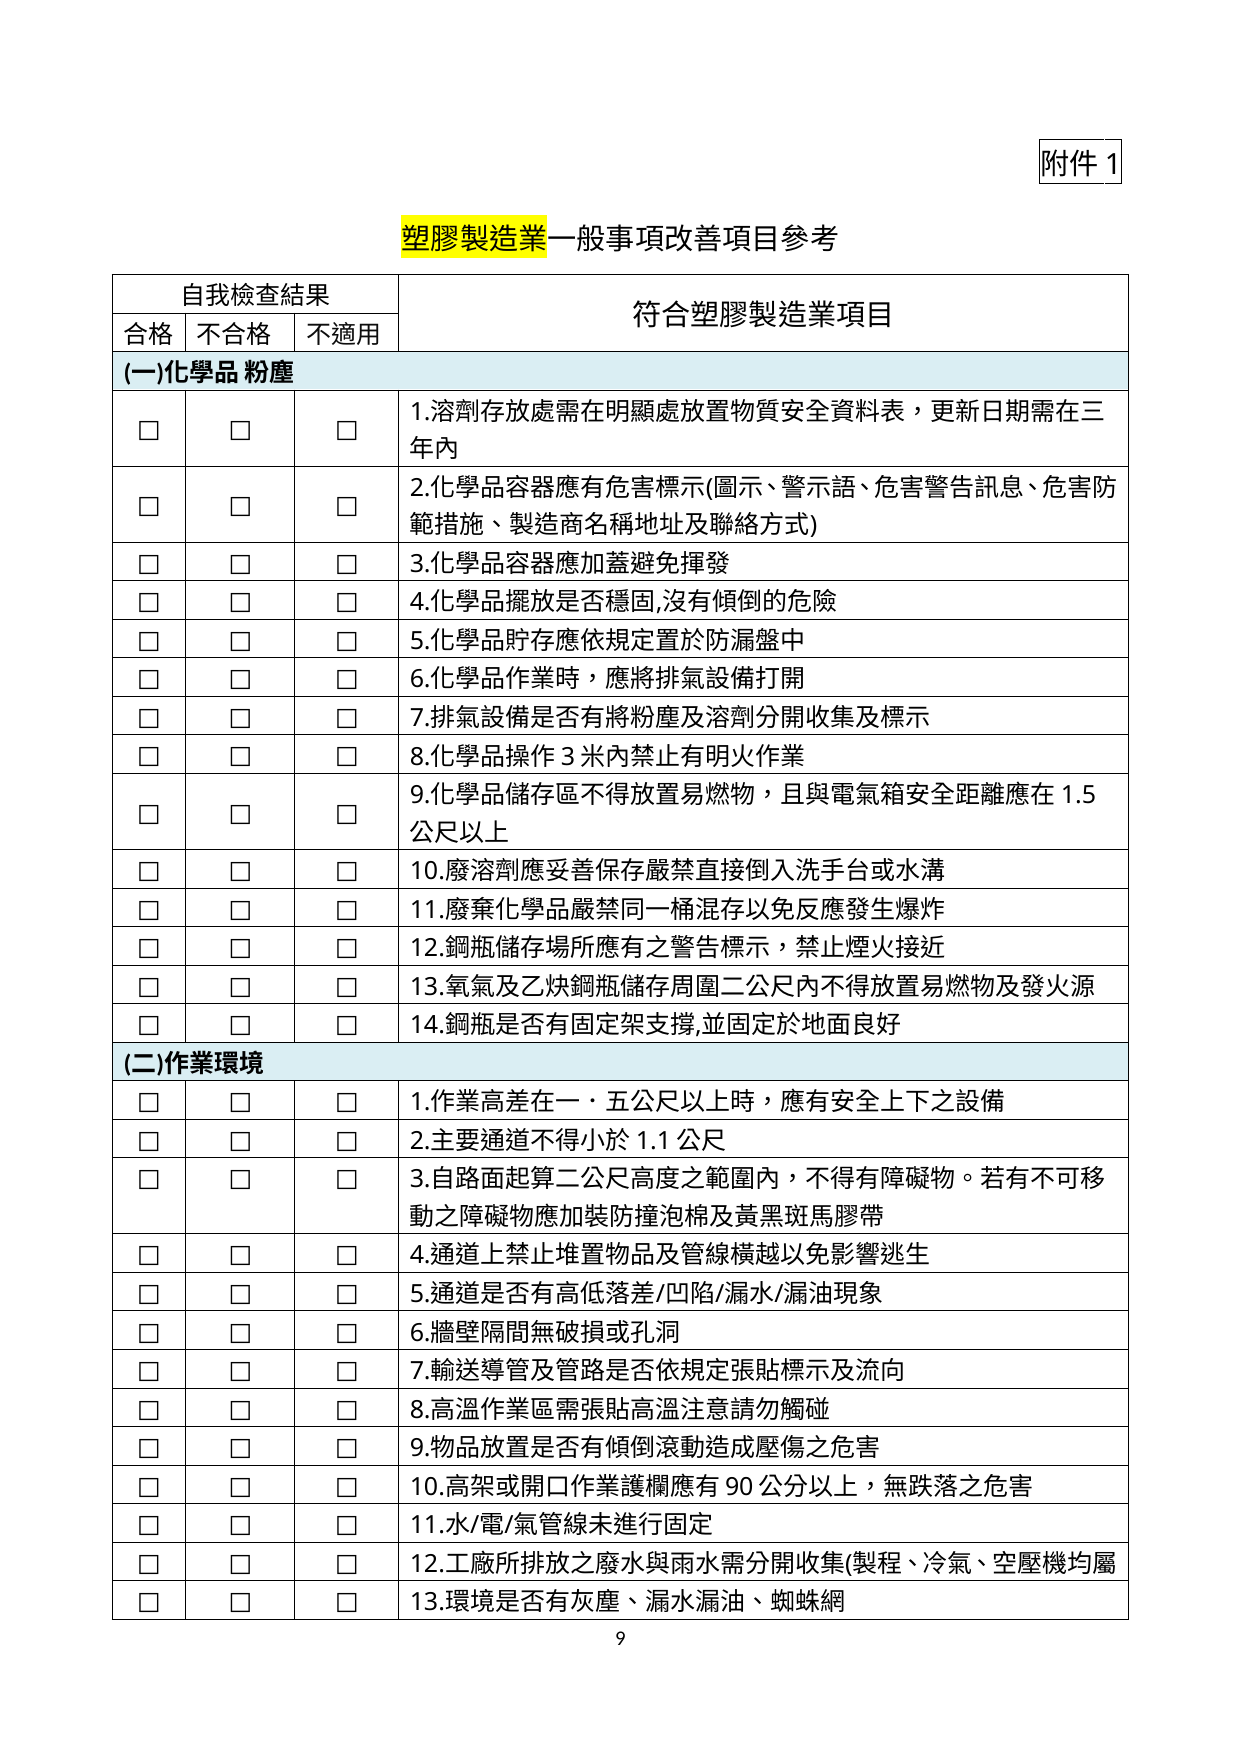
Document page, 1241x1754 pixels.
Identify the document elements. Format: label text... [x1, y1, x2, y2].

text 塑膠製造業一般事項改善項目參考 [118, 199, 1122, 274]
table_cell □ [113, 581, 185, 619]
table_cell □ [295, 1311, 398, 1349]
table_cell □ [295, 774, 398, 849]
table_cell □ [186, 391, 294, 466]
table_cell 4.化學品擺放是否穩固,沒有傾倒的危險 [399, 581, 1128, 619]
table_cell 不合格 [186, 314, 294, 351]
table_cell □ [186, 889, 294, 926]
table_cell □ [186, 543, 294, 580]
table_cell □ [186, 467, 294, 542]
table_cell □ [295, 1004, 398, 1042]
table_cell □ [113, 927, 185, 964]
table_cell □ [186, 1350, 294, 1387]
table_cell □ [186, 1543, 294, 1580]
table_cell □ [113, 658, 185, 696]
table_cell 6.牆壁隔間無破損或孔洞 [399, 1311, 1128, 1349]
table_cell □ [295, 697, 398, 734]
table_cell 12.工廠所排放之廢水與雨水需分開收集(製程、冷氣、空壓機均屬 [399, 1543, 1128, 1580]
table_cell □ [295, 581, 398, 619]
table_cell □ [113, 735, 185, 773]
table_cell □ [113, 774, 185, 849]
table_cell □ [295, 467, 398, 542]
table_cell □ [186, 1504, 294, 1542]
table_cell □ [295, 1350, 398, 1387]
table_cell □ [186, 1581, 294, 1619]
table_cell □ [113, 889, 185, 926]
table_cell □ [186, 1427, 294, 1464]
table_cell □ [295, 1466, 398, 1503]
table_cell 12.鋼瓶儲存場所應有之警告標示，禁止煙火接近 [399, 927, 1128, 964]
table_cell 5.通道是否有高低落差/凹陷/漏水/漏油現象 [399, 1273, 1128, 1310]
table_cell □ [113, 391, 185, 466]
table_cell □ [113, 1543, 185, 1580]
table_cell □ [186, 620, 294, 657]
table_cell □ [186, 927, 294, 964]
table_cell □ [295, 620, 398, 657]
table_cell □ [295, 1081, 398, 1119]
table_cell 9.化學品儲存區不得放置易燃物，且與電氣箱安全距離應在1.5公尺以上 [399, 774, 1128, 849]
table_cell □ [113, 1350, 185, 1387]
table_cell □ [113, 966, 185, 1003]
table_cell □ [113, 1581, 185, 1619]
table_cell 7.輸送導管及管路是否依規定張貼標示及流向 [399, 1350, 1128, 1387]
table_cell □ [113, 620, 185, 657]
table_cell □ [113, 1120, 185, 1157]
table_cell □ [113, 543, 185, 580]
table_cell 8.化學品操作3米內禁止有明火作業 [399, 735, 1128, 773]
table_cell □ [113, 1081, 185, 1119]
table_cell □ [186, 735, 294, 773]
table_cell 9.物品放置是否有傾倒滾動造成壓傷之危害 [399, 1427, 1128, 1464]
table_cell □ [295, 543, 398, 580]
table_cell 13.環境是否有灰塵、漏水漏油、蜘蛛網 [399, 1581, 1128, 1619]
table_cell 2.主要通道不得小於1.1公尺 [399, 1120, 1128, 1157]
table_cell □ [186, 1311, 294, 1349]
table_cell □ [113, 1158, 185, 1233]
table_cell □ [295, 850, 398, 887]
table_cell □ [295, 1234, 398, 1272]
table_cell □ [113, 1273, 185, 1310]
table_cell □ [113, 1311, 185, 1349]
table_cell 11.水/電/氣管線未進行固定 [399, 1504, 1128, 1542]
text 附件1 [118, 124, 1122, 199]
table_cell 不適用 [295, 314, 398, 351]
table_cell □ [186, 1389, 294, 1426]
table_cell □ [295, 391, 398, 466]
table_cell □ [113, 1466, 185, 1503]
table_cell 10.高架或開口作業護欄應有90公分以上，無跌落之危害 [399, 1466, 1128, 1503]
table_cell □ [113, 850, 185, 887]
table_cell (二)作業環境 [113, 1043, 1128, 1080]
table_cell 8.高溫作業區需張貼高溫注意請勿觸碰 [399, 1389, 1128, 1426]
table_cell □ [186, 1158, 294, 1233]
table_cell □ [186, 697, 294, 734]
table_cell 6.化學品作業時，應將排氣設備打開 [399, 658, 1128, 696]
table_cell □ [295, 966, 398, 1003]
table_cell □ [186, 1466, 294, 1503]
table_cell □ [113, 1504, 185, 1542]
table_cell □ [113, 1004, 185, 1042]
table_cell 11.廢棄化學品嚴禁同一桶混存以免反應發生爆炸 [399, 889, 1128, 926]
table_cell 5.化學品貯存應依規定置於防漏盤中 [399, 620, 1128, 657]
table_cell 7.排氣設備是否有將粉塵及溶劑分開收集及標示 [399, 697, 1128, 734]
table_cell □ [186, 581, 294, 619]
table_cell □ [186, 1081, 294, 1119]
table_cell (一)化學品 粉塵 [113, 352, 1128, 389]
table_cell □ [295, 1158, 398, 1233]
table_cell □ [295, 1273, 398, 1310]
table_cell □ [295, 1581, 398, 1619]
table_header 符合塑膠製造業項目 [399, 275, 1128, 351]
table_cell □ [295, 1389, 398, 1426]
table_cell □ [186, 1004, 294, 1042]
table_cell 3.化學品容器應加蓋避免揮發 [399, 543, 1128, 580]
table_cell □ [186, 1234, 294, 1272]
table_cell □ [186, 850, 294, 887]
table_cell □ [186, 658, 294, 696]
table_cell □ [113, 1389, 185, 1426]
table_cell 3.自路面起算二公尺高度之範圍內，不得有障礙物。若有不可移動之障礙物應加裝防撞泡棉及黃黑斑馬膠帶 [399, 1158, 1128, 1233]
table_cell □ [295, 889, 398, 926]
table_cell 13.氧氣及乙炔鋼瓶儲存周圍二公尺內不得放置易燃物及發火源 [399, 966, 1128, 1003]
table_cell □ [113, 1234, 185, 1272]
table_cell □ [186, 1120, 294, 1157]
table_cell □ [295, 1543, 398, 1580]
table_cell 1.作業高差在一．五公尺以上時，應有安全上下之設備 [399, 1081, 1128, 1119]
table_cell 1.溶劑存放處需在明顯處放置物質安全資料表，更新日期需在三年內 [399, 391, 1128, 466]
table_cell □ [295, 1504, 398, 1542]
table_cell □ [113, 1427, 185, 1464]
table_cell □ [295, 1120, 398, 1157]
table_cell 10.廢溶劑應妥善保存嚴禁直接倒入洗手台或水溝 [399, 850, 1128, 887]
table_cell □ [186, 966, 294, 1003]
table_cell 合格 [113, 314, 185, 351]
table_cell 2.化學品容器應有危害標示(圖示、警示語、危害警告訊息、危害防範措施、製造商名稱地址及聯絡方式) [399, 467, 1128, 542]
table_cell □ [295, 735, 398, 773]
table_cell □ [295, 1427, 398, 1464]
table_cell 4.通道上禁止堆置物品及管線橫越以免影響逃生 [399, 1234, 1128, 1272]
table_cell □ [295, 658, 398, 696]
table_cell □ [186, 1273, 294, 1310]
table_cell □ [295, 927, 398, 964]
table_cell 14.鋼瓶是否有固定架支撐,並固定於地面良好 [399, 1004, 1128, 1042]
table_header 自我檢查結果 [113, 275, 398, 312]
table_cell □ [186, 774, 294, 849]
table_cell □ [113, 467, 185, 542]
table_cell □ [113, 697, 185, 734]
